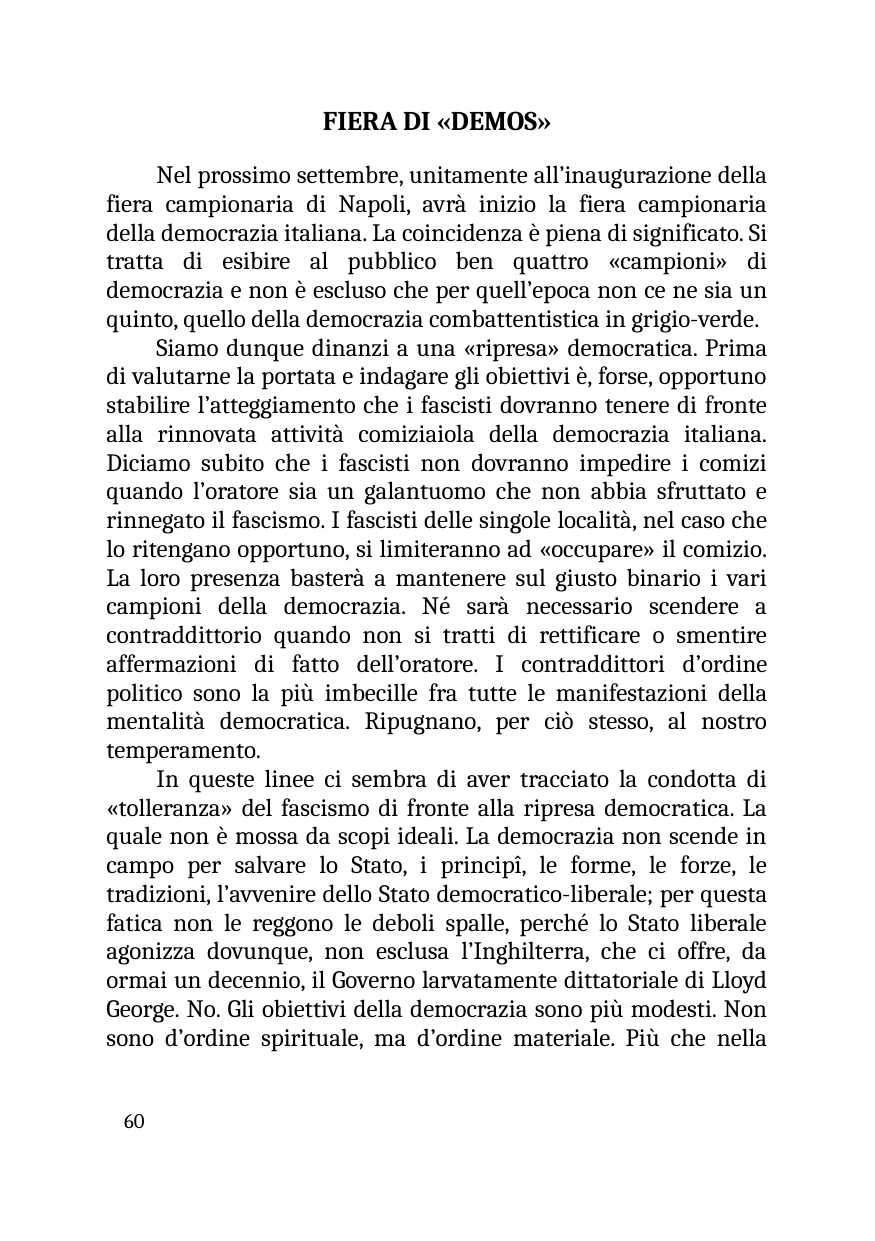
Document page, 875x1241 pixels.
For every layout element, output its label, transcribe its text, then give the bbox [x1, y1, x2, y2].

text Siamo dunque dinanzi a una «ripresa» democratica. Prima di valutarne la portata e indagare gli obiettivi è, forse, opportuno stabilire l’atteggiamento che i fascisti dovranno tenere di fronte alla rinnovata attività comiziaiola della democrazia italiana. Diciamo subito che i fascisti non dovranno impedire i comizi quando l’oratore sia un galantuomo che non abbia sfruttato e rinnegato il fascismo. I fascisti delle singole località, nel caso che lo ritengano opportuno, si limiteranno ad «occupare» il comizio. La loro presenza basterà a mantenere sul giusto binario i vari campioni della democrazia. Né sarà necessario scendere a contraddittorio quando non si tratti di rettificare o smentire affermazioni di fatto dell’oratore. I contraddittori d’ordine politico sono la più imbecille fra tutte le manifestazioni della mentalità democratica. Ripugnano, per ciò stesso, al nostro temperamento. [106, 333, 768, 765]
subtitle FIERA DI «DEMOS» [106, 106, 768, 137]
text In queste linee ci sembra di aver tracciato la condotta di «tolleranza» del fascismo di fronte alla ripresa democratica. La quale non è mossa da scopi ideali. La democrazia non scende in campo per salvare lo Stato, i principî, le forme, le forze, le tradizioni, l’avvenire dello Stato democratico-liberale; per questa fatica non le reggono le deboli spalle, perché lo Stato liberale agonizza dovunque, non esclusa l’Inghilterra, che ci offre, da ormai un decennio, il Governo larvatamente dittatoriale di Lloyd George. No. Gli obiettivi della democrazia sono più modesti. Non sono d’ordine spirituale, ma d’ordine materiale. Più che nella [106, 765, 768, 1052]
text Nel prossimo settembre, unitamente all’inaugurazione della fiera campionaria di Napoli, avrà inizio la fiera campionaria della democrazia italiana. La coincidenza è piena di significato. Si tratta di esibire al pubblico ben quattro «campioni» di democrazia e non è escluso che per quell’epoca non ce ne sia un quinto, quello della democrazia combattentistica in grigio-verde. [106, 161, 768, 333]
